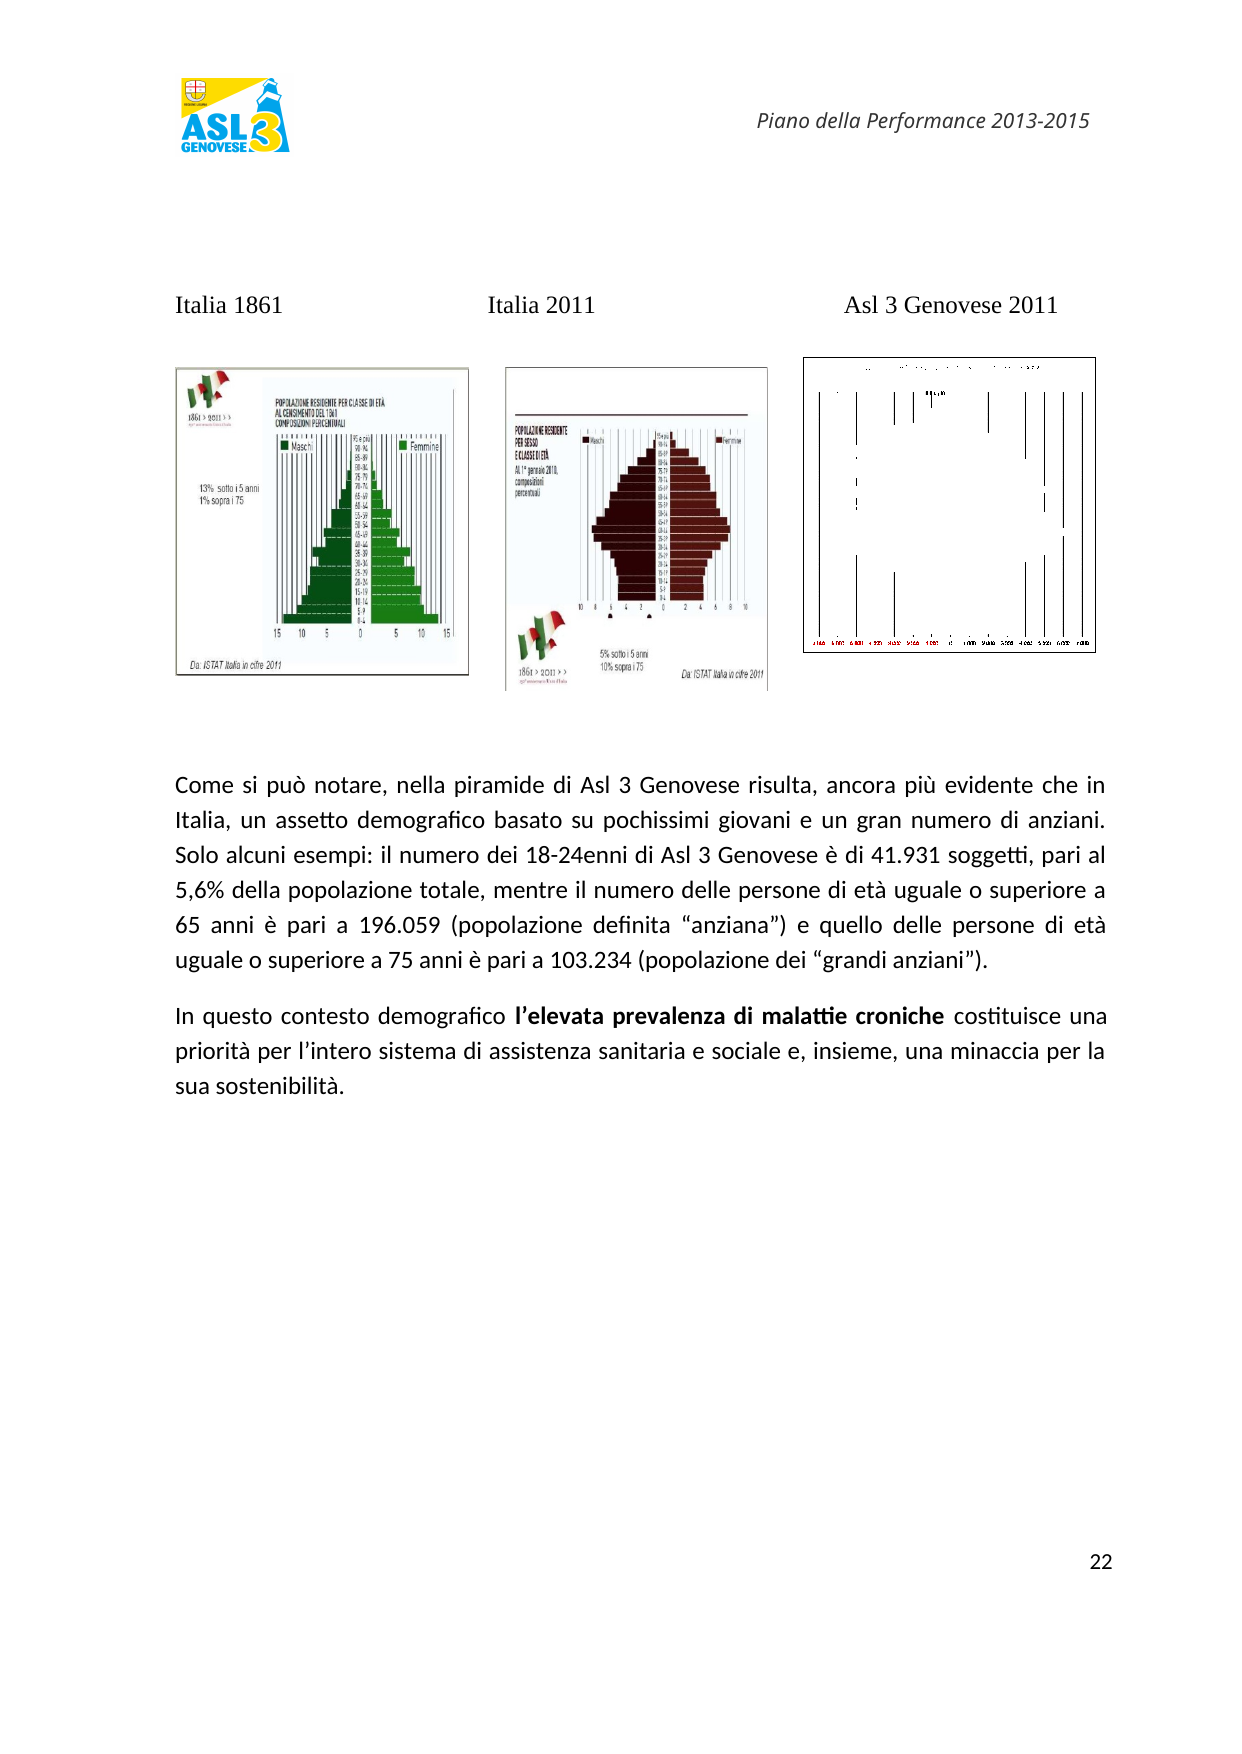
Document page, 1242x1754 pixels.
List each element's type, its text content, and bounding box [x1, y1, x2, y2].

text Come si può notare, nella piramide di Asl 3 Genovese risulta, ancora più evidente che in Italia, un assetto demografico basato su pochissimi giovani e un gran numero di anziani. Solo alcuni esempi: il numero dei 18-24enni di Asl 3 Genovese è di 41.931 soggetti, pari al 5,6% della popolazione totale, mentre il numero delle persone di età uguale o superiore a 65 anni è pari a 196.059 (popolazione definita “anziana”) e quello delle persone di età uguale o superiore a 75 anni è pari a 103.234 (popolazione dei “grandi anziani”). [175, 770, 1108, 975]
text In questo contesto demografico l’elevata prevalenza di malattie croniche costituisce una priorità per l’intero sistema di assistenza sanitaria e sociale e, insieme, una minaccia per la sua sostenibilità. [175, 1001, 1108, 1101]
text Italia 1861 Italia 2011 Asl 3 Genovese 2011 [175, 289, 1108, 319]
